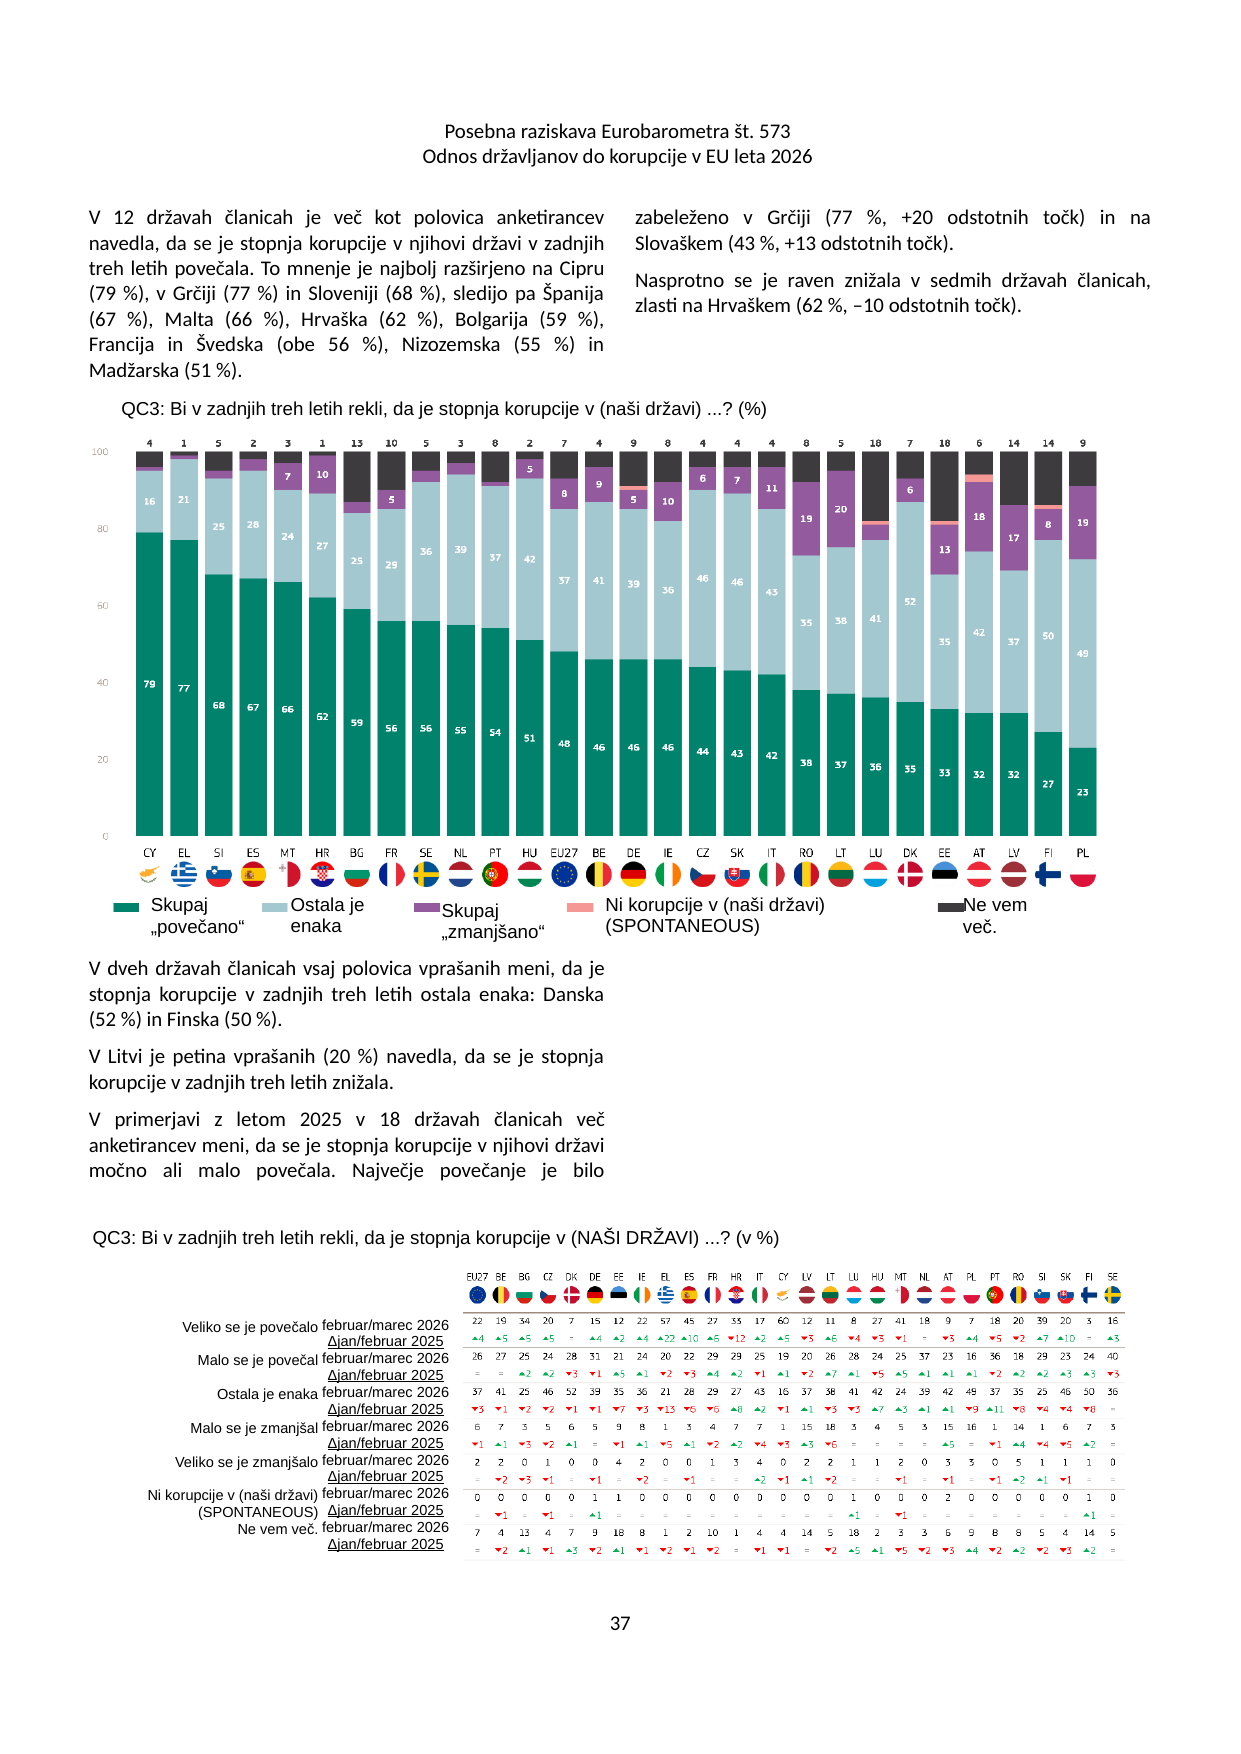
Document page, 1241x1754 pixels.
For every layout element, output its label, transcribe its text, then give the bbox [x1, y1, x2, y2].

text zabeleženo v Grčiji (77 %, +20 odstotnih točk) in na Slovaškem (43 %, +13 odstotnih točk). [635, 204, 1152, 255]
text V dveh državah članicah vsaj polovica vprašanih meni, da je stopnja korupcije v zadnjih treh letih ostala enaka: Danska (52 %) in Finska (50 %). [88, 394, 605, 428]
text V primerjavi z letom 2025 v 18 državah članicah več anketirancev meni, da se je stopnja korupcije v njihovi državi močno ali malo povečala. Največje povečanje je bilo [88, 1106, 605, 1183]
picture [293, 899, 302, 910]
text V dveh državah članicah vsaj polovica vprašanih meni, da je stopnja korupcije v zadnjih treh letih ostala enaka: Danska (52 %) in Finska (50 %). [88, 889, 605, 1032]
picture [609, 898, 616, 909]
picture [463, 1262, 1128, 1581]
text Nasprotno se je raven znižala v sedmih državah članicah, zlasti na Hrvaškem (62 %, –10 odstotnih točk). [635, 267, 1152, 318]
text V Litvi je petina vprašanih (20 %) navedla, da se je stopnja korupcije v zadnjih treh letih znižala. [88, 1044, 605, 1094]
picture [726, 898, 821, 912]
text V 12 državah članicah je več kot polovica anketirancev navedla, da se je stopnja korupcije v njihovi državi v zadnjih treh letih povečala. To mnenje je najbolj razširjeno na Cipru (79 %), v Grčiji (77 %) in Sloveniji (68 %), sledijo pa Španija (67 %), Malta (66 %), Hrvaška (62 %), Bolgarija (59 %), Francija in Švedska (obe 56 %), Nizozemska (55 %) in Madžarska (51 %). [88, 204, 605, 382]
picture [821, 898, 969, 912]
picture [100, 898, 727, 912]
picture [88, 428, 1105, 889]
